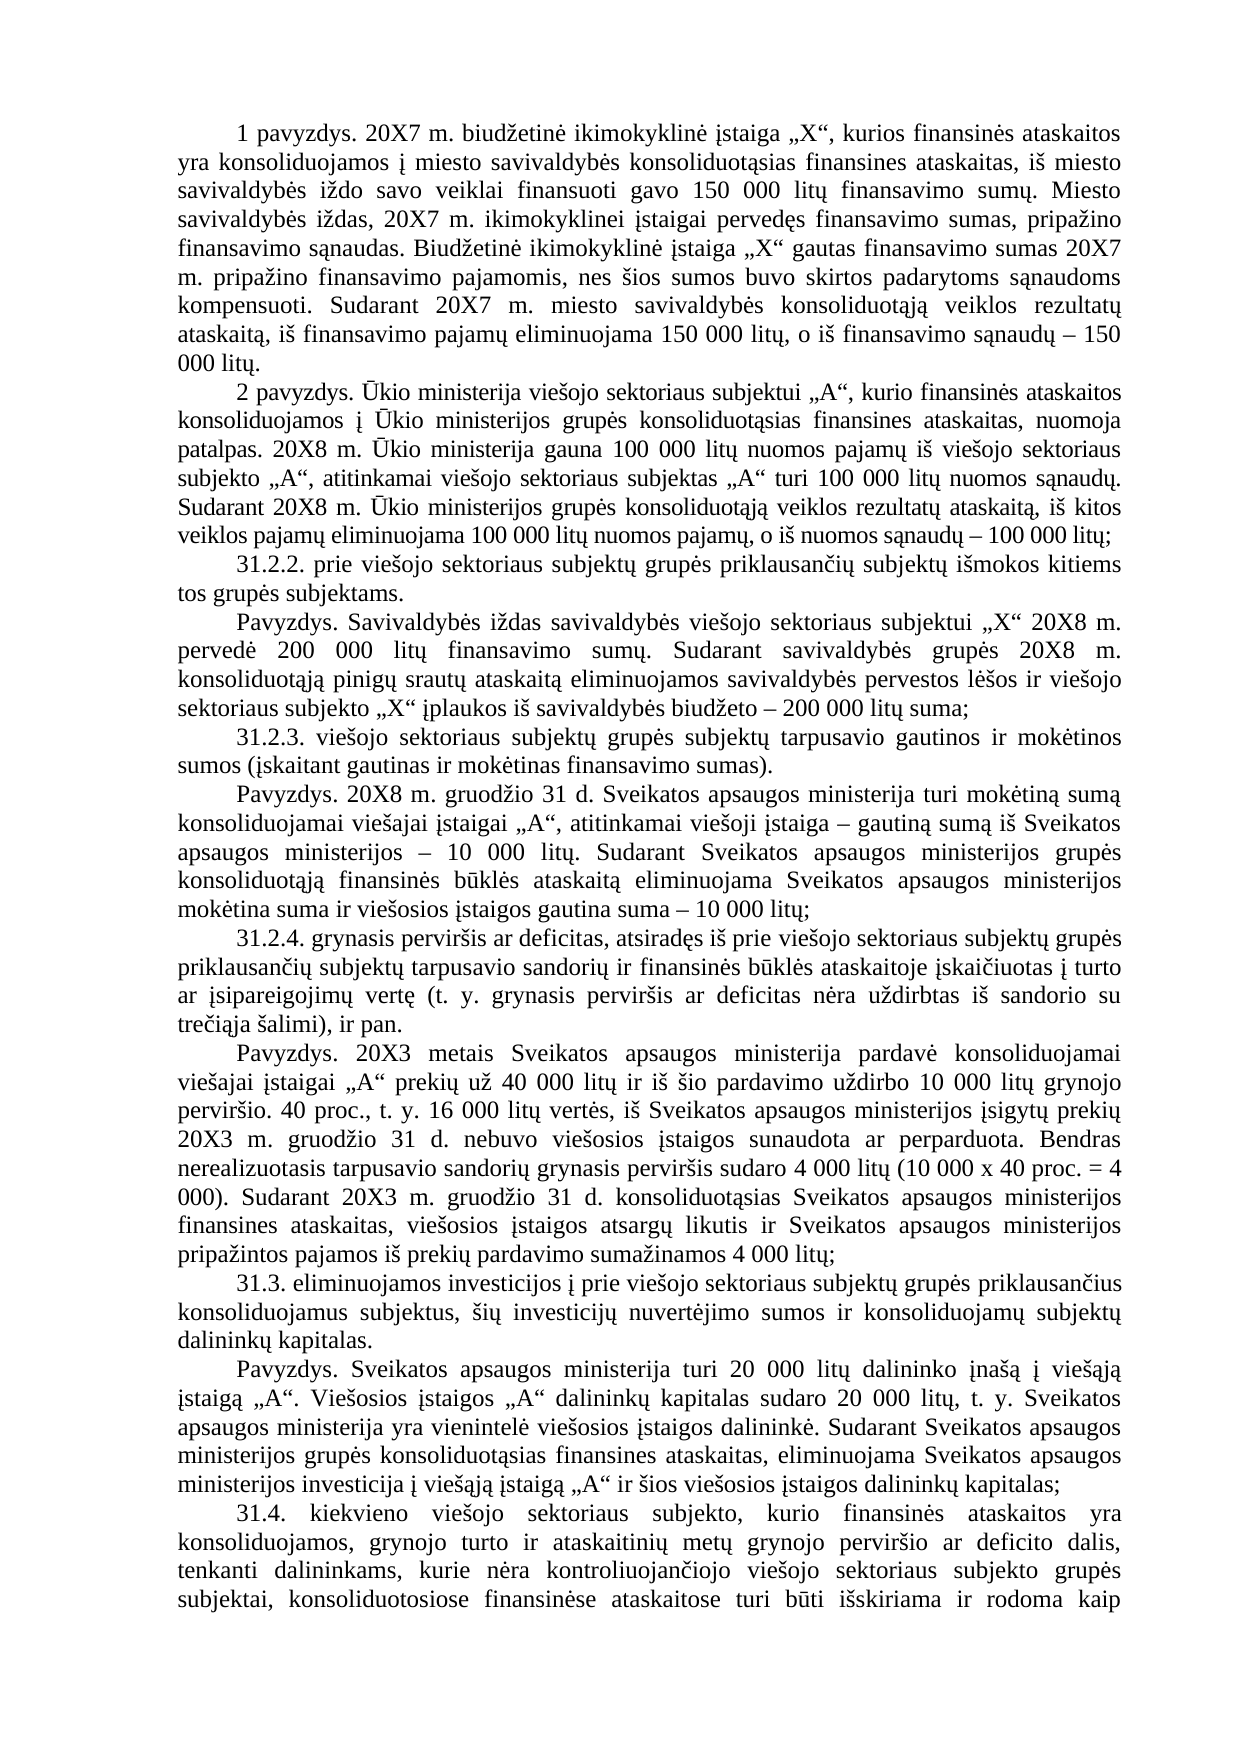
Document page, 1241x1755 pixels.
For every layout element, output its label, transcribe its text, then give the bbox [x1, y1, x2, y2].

text 1 pavyzdys. 20X7 m. biudžetinė ikimokyklinė įstaiga „X“, kurios finansinės ataskaitos yra konsoliduojamos į miesto savivaldybės konsoliduotąsias finansines ataskaitas, iš miesto savivaldybės iždo savo veiklai finansuoti gavo 150 000 litų finansavimo sumų. Miesto savivaldybės iždas, 20X7 m. ikimokyklinei įstaigai pervedęs finansavimo sumas, pripažino finansavimo sąnaudas. Biudžetinė ikimokyklinė įstaiga „X“ gautas finansavimo sumas 20X7 m. pripažino finansavimo pajamomis, nes šios sumos buvo skirtos padarytoms sąnaudoms kompensuoti. Sudarant 20X7 m. miesto savivaldybės konsoliduotąją veiklos rezultatų ataskaitą, iš finansavimo pajamų eliminuojama 150 000 litų, o iš finansavimo sąnaudų – 150 000 litų. [177, 118, 1122, 377]
text Pavyzdys. 20X3 metais Sveikatos apsaugos ministerija pardavė konsoliduojamai viešajai įstaigai „A“ prekių už 40 000 litų ir iš šio pardavimo uždirbo 10 000 litų grynojo perviršio. 40 proc., t. y. 16 000 litų vertės, iš Sveikatos apsaugos ministerijos įsigytų prekių 20X3 m. gruodžio 31 d. nebuvo viešosios įstaigos sunaudota ar perparduota. Bendras nerealizuotasis tarpusavio sandorių grynasis perviršis sudaro 4 000 litų (10 000 x 40 proc. = 4 000). Sudarant 20X3 m. gruodžio 31 d. konsoliduotąsias Sveikatos apsaugos ministerijos finansines ataskaitas, viešosios įstaigos atsargų likutis ir Sveikatos apsaugos ministerijos pripažintos pajamos iš prekių pardavimo sumažinamos 4 000 litų; [177, 1038, 1122, 1268]
text 31.2.2. prie viešojo sektoriaus subjektų grupės priklausančių subjektų išmokos kitiems tos grupės subjektams. [177, 549, 1122, 607]
text 31.3. eliminuojamos investicijos į prie viešojo sektoriaus subjektų grupės priklausančius konsoliduojamus subjektus, šių investicijų nuvertėjimo sumos ir konsoliduojamų subjektų dalininkų kapitalas. [177, 1268, 1122, 1354]
text 31.4. kiekvieno viešojo sektoriaus subjekto, kurio finansinės ataskaitos yra konsoliduojamos, grynojo turto ir ataskaitinių metų grynojo perviršio ar deficito dalis, tenkanti dalininkams, kurie nėra kontroliuojančiojo viešojo sektoriaus subjekto grupės subjektai, konsoliduotosiose finansinėse ataskaitose turi būti išskiriama ir rodoma kaip [177, 1498, 1122, 1613]
text 2 pavyzdys. Ūkio ministerija viešojo sektoriaus subjektui „A“, kurio finansinės ataskaitos konsoliduojamos į Ūkio ministerijos grupės konsoliduotąsias finansines ataskaitas, nuomoja patalpas. 20X8 m. Ūkio ministerija gauna 100 000 litų nuomos pajamų iš viešojo sektoriaus subjekto „A“, atitinkamai viešojo sektoriaus subjektas „A“ turi 100 000 litų nuomos sąnaudų. Sudarant 20X8 m. Ūkio ministerijos grupės konsoliduotąją veiklos rezultatų ataskaitą, iš kitos veiklos pajamų eliminuojama 100 000 litų nuomos pajamų, o iš nuomos sąnaudų – 100 000 litų; [177, 377, 1122, 549]
text 31.2.3. viešojo sektoriaus subjektų grupės subjektų tarpusavio gautinos ir mokėtinos sumos (įskaitant gautinas ir mokėtinas finansavimo sumas). [177, 722, 1122, 779]
text 31.2.4. grynasis perviršis ar deficitas, atsiradęs iš prie viešojo sektoriaus subjektų grupės priklausančių subjektų tarpusavio sandorių ir finansinės būklės ataskaitoje įskaičiuotas į turto ar įsipareigojimų vertę (t. y. grynasis perviršis ar deficitas nėra uždirbtas iš sandorio su trečiąja šalimi), ir pan. [177, 923, 1122, 1038]
text Pavyzdys. Sveikatos apsaugos ministerija turi 20 000 litų dalininko įnašą į viešąją įstaigą „A“. Viešosios įstaigos „A“ dalininkų kapitalas sudaro 20 000 litų, t. y. Sveikatos apsaugos ministerija yra vienintelė viešosios įstaigos dalininkė. Sudarant Sveikatos apsaugos ministerijos grupės konsoliduotąsias finansines ataskaitas, eliminuojama Sveikatos apsaugos ministerijos investicija į viešąją įstaigą „A“ ir šios viešosios įstaigos dalininkų kapitalas; [177, 1354, 1122, 1498]
text Pavyzdys. 20X8 m. gruodžio 31 d. Sveikatos apsaugos ministerija turi mokėtiną sumą konsoliduojamai viešajai įstaigai „A“, atitinkamai viešoji įstaiga – gautiną sumą iš Sveikatos apsaugos ministerijos – 10 000 litų. Sudarant Sveikatos apsaugos ministerijos grupės konsoliduotąją finansinės būklės ataskaitą eliminuojama Sveikatos apsaugos ministerijos mokėtina suma ir viešosios įstaigos gautina suma – 10 000 litų; [177, 779, 1122, 923]
text Pavyzdys. Savivaldybės iždas savivaldybės viešojo sektoriaus subjektui „X“ 20X8 m. pervedė 200 000 litų finansavimo sumų. Sudarant savivaldybės grupės 20X8 m. konsoliduotąją pinigų srautų ataskaitą eliminuojamos savivaldybės pervestos lėšos ir viešojo sektoriaus subjekto „X“ įplaukos iš savivaldybės biudžeto – 200 000 litų suma; [177, 607, 1122, 722]
